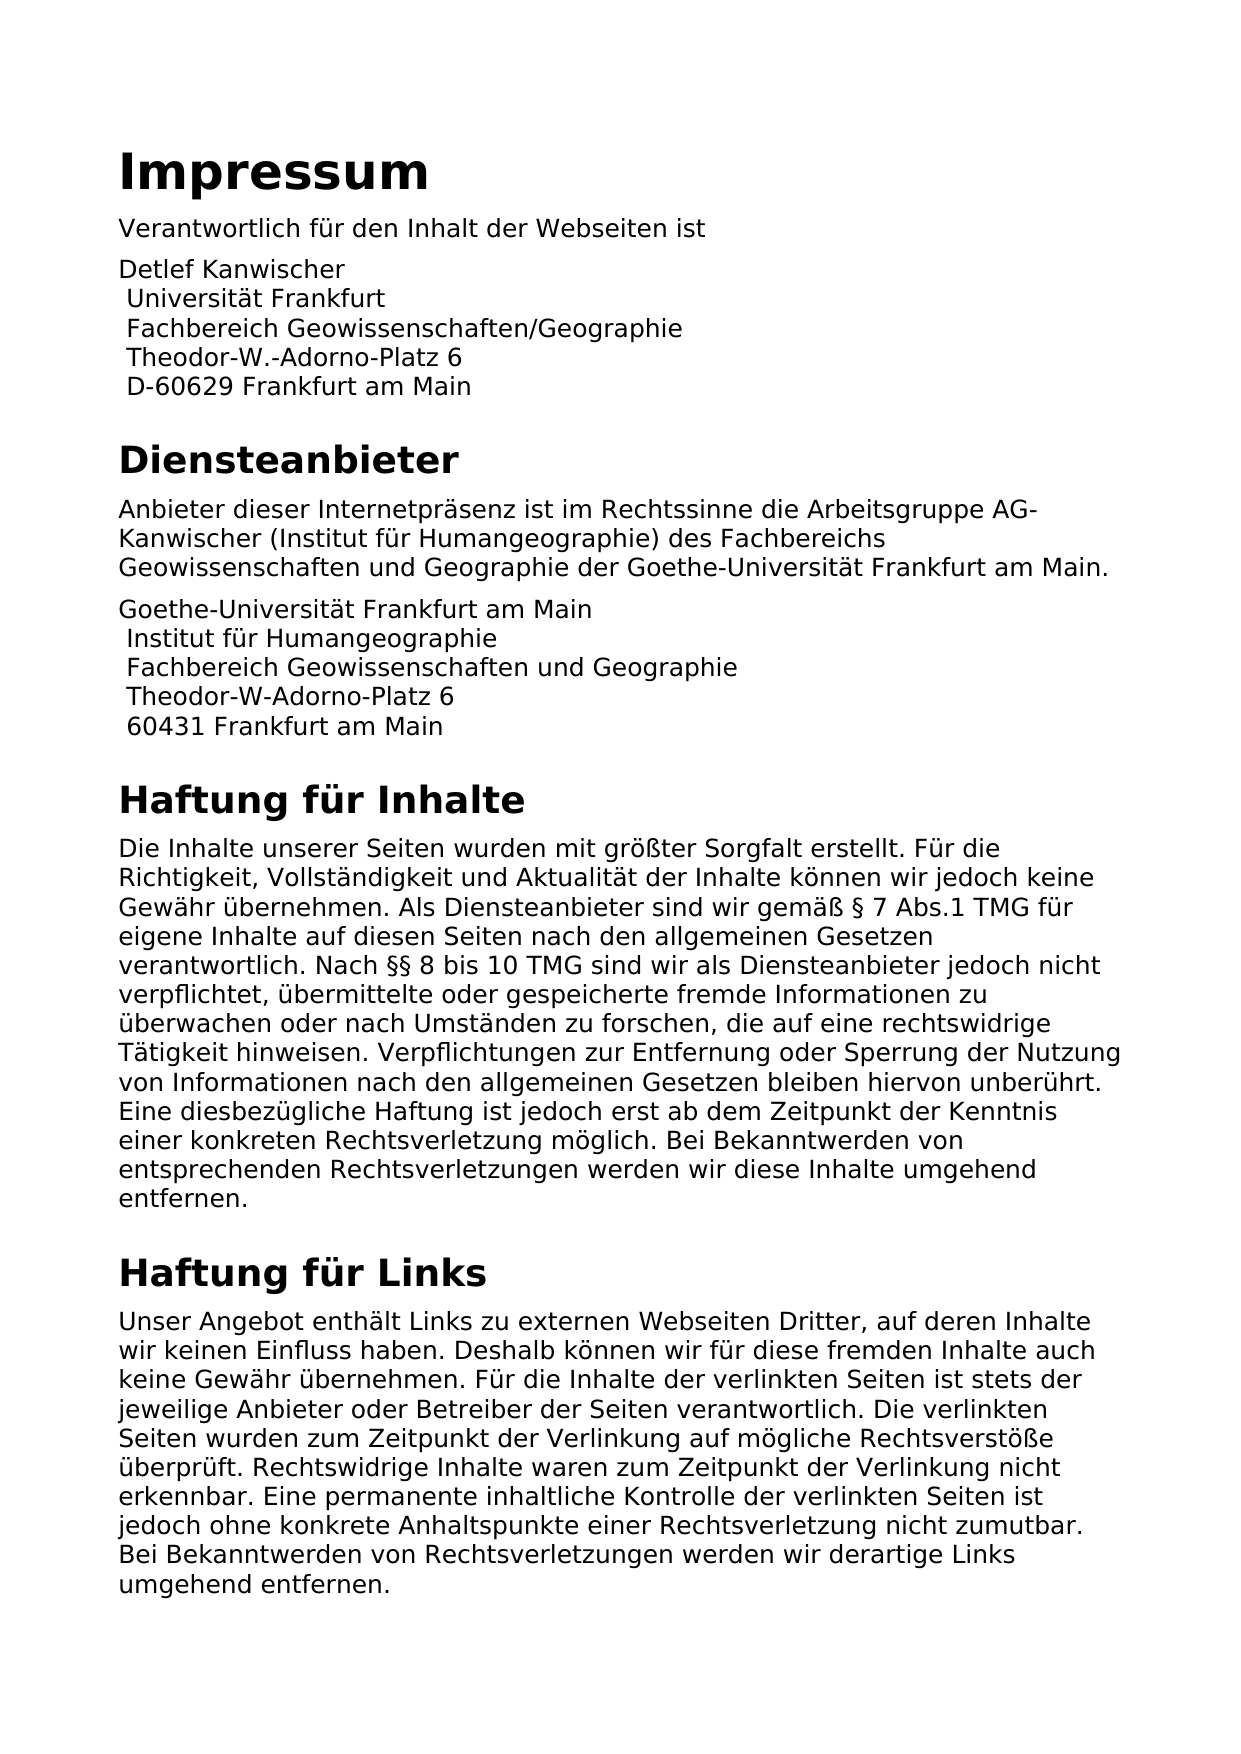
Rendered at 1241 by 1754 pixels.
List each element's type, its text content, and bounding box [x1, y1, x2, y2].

text Goethe-Universität Frankfurt am Main Institut für Humangeographie Fachbereich Geowissenschaften und Geographie Theodor-W-Adorno-Platz 6 60431 Frankfurt am Main [118, 595, 1122, 741]
subtitle Impressum [118, 143, 1122, 201]
text Die Inhalte unserer Seiten wurden mit größter Sorgfalt erstellt. Für die Richtigkeit, Vollständigkeit und Aktualität der Inhalte können wir jedoch keine Gewähr übernehmen. Als Diensteanbieter sind wir gemäß § 7 Abs.1 TMG für eigene Inhalte auf diesen Seiten nach den allgemeinen Gesetzen verantwortlich. Nach §§ 8 bis 10 TMG sind wir als Diensteanbieter jedoch nicht verpflichtet, übermittelte oder gespeicherte fremde Informationen zu überwachen oder nach Umständen zu forschen, die auf eine rechtswidrige Tätigkeit hinweisen. Verpflichtungen zur Entfernung oder Sperrung der Nutzung von Informationen nach den allgemeinen Gesetzen bleiben hiervon unberührt. Eine diesbezügliche Haftung ist jedoch erst ab dem Zeitpunkt der Kenntnis einer konkreten Rechtsverletzung möglich. Bei Bekanntwerden von entsprechenden Rechtsverletzungen werden wir diese Inhalte umgehend entfernen. [118, 834, 1122, 1214]
subtitle Haftung für Inhalte [118, 778, 1122, 822]
subtitle Diensteanbieter [118, 439, 1122, 482]
subtitle Haftung für Links [118, 1251, 1122, 1295]
text Verantwortlich für den Inhalt der Webseiten ist [118, 214, 1122, 243]
text Detlef Kanwischer Universität Frankfurt Fachbereich Geowissenschaften/Geographie Theodor-W.-Adorno-Platz 6 D-60629 Frankfurt am Main [118, 256, 1122, 401]
text Unser Angebot enthält Links zu externen Webseiten Dritter, auf deren Inhalte wir keinen Einfluss haben. Deshalb können wir für diese fremden Inhalte auch keine Gewähr übernehmen. Für die Inhalte der verlinkten Seiten ist stets der jeweilige Anbieter oder Betreiber der Seiten verantwortlich. Die verlinkten Seiten wurden zum Zeitpunkt der Verlinkung auf mögliche Rechtsverstöße überprüft. Rechtswidrige Inhalte waren zum Zeitpunkt der Verlinkung nicht erkennbar. Eine permanente inhaltliche Kontrolle der verlinkten Seiten ist jedoch ohne konkrete Anhaltspunkte einer Rechtsverletzung nicht zumutbar. Bei Bekanntwerden von Rechtsverletzungen werden wir derartige Links umgehend entfernen. [118, 1307, 1122, 1599]
text Anbieter dieser Internetpräsenz ist im Rechtssinne die Arbeitsgruppe AG-Kanwischer (Institut für Humangeographie) des Fachbereichs Geowissenschaften und Geographie der Goethe-Universität Frankfurt am Main. [118, 495, 1122, 582]
